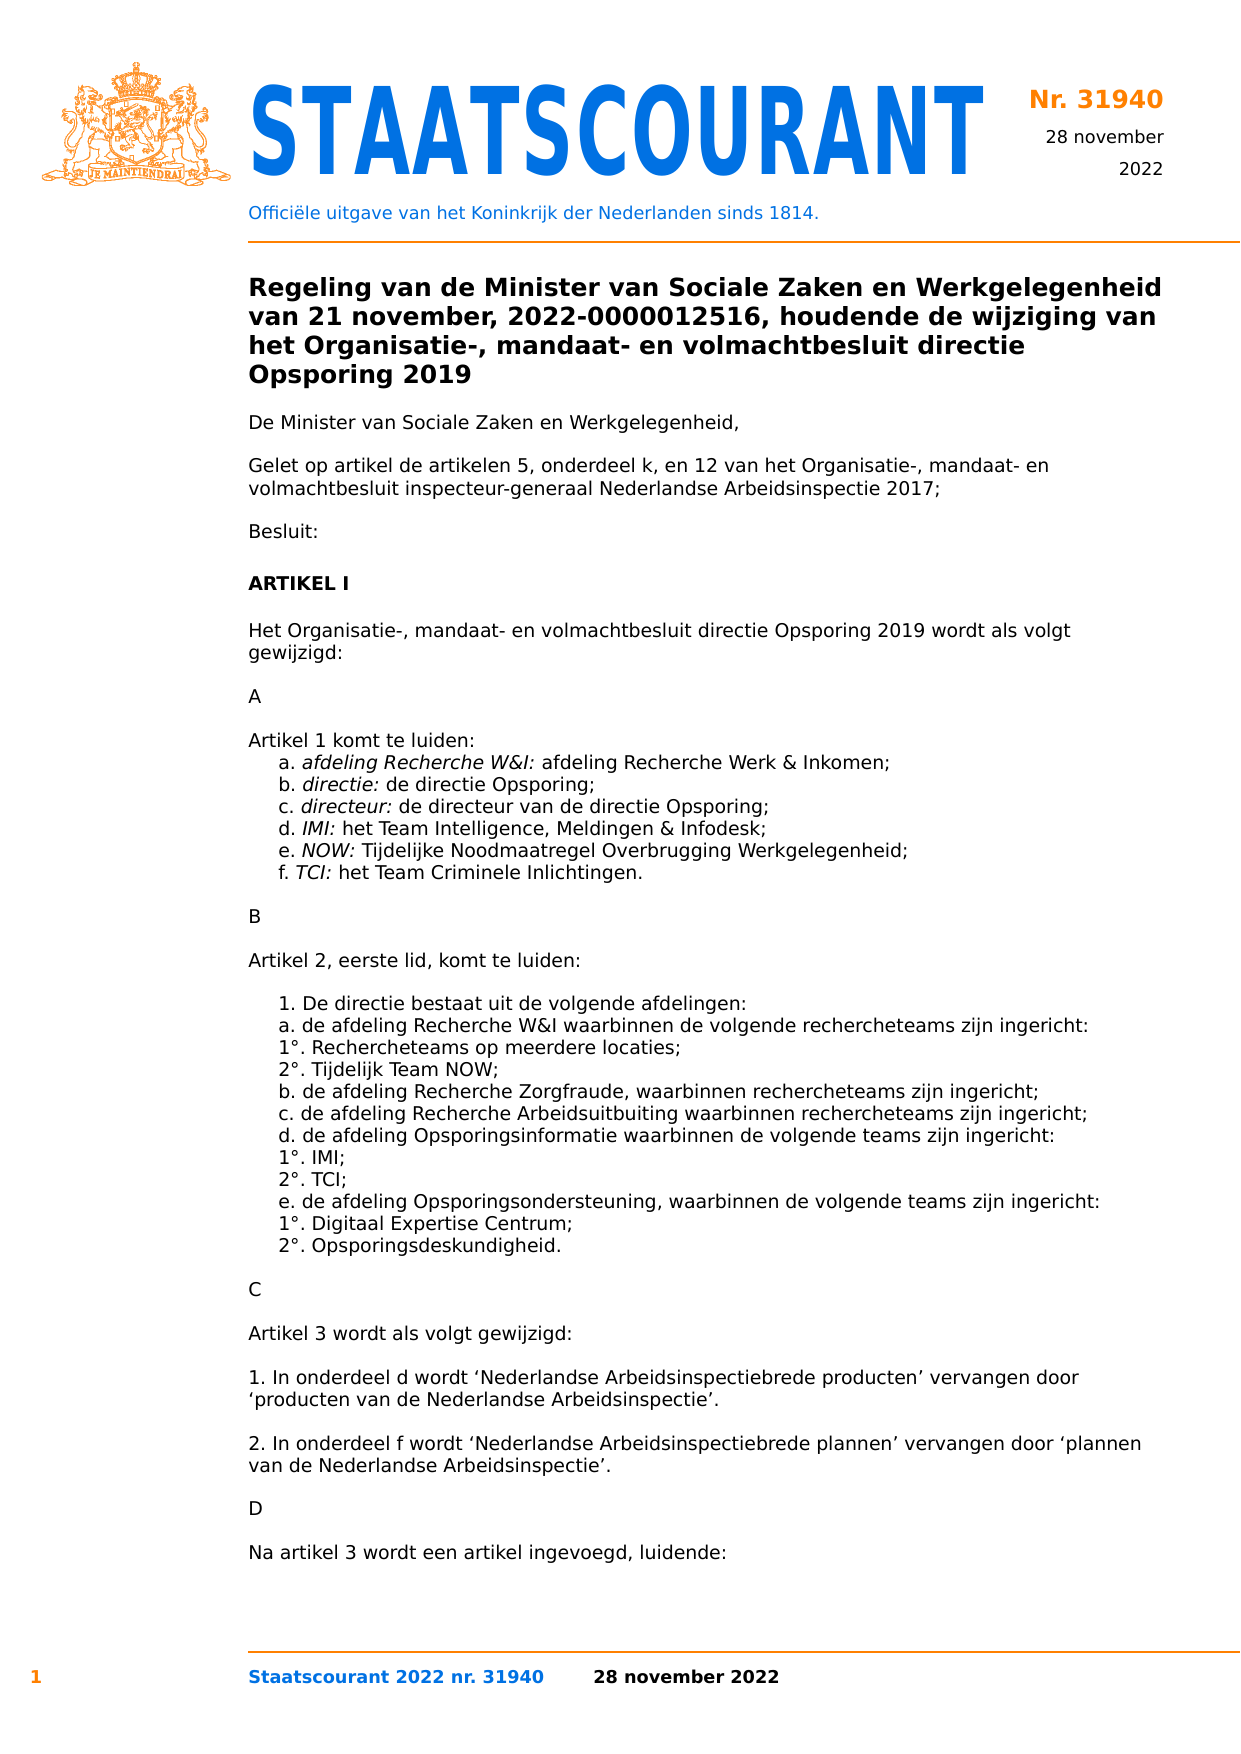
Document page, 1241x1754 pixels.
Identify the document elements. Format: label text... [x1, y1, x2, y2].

text Besluit: [248, 521, 1163, 543]
text 1°. Digitaal Expertise Centrum; [278, 1213, 1163, 1235]
table_cell Officiële uitgave van het Koninkrijk der Nederlanden sinds 1814. [248, 203, 1240, 241]
text f. TCI: het Team Criminele Inlichtingen. [278, 862, 1163, 884]
table_header STAATSCOURANT [248, 62, 998, 203]
text Het Organisatie-, mandaat- en volmachtbesluit directie Opsporing 2019 wordt als volgt gewijzigd: [248, 620, 1163, 664]
text c. directeur: de directeur van de directie Opsporing; [278, 796, 1163, 818]
text 2°. TCI; [278, 1169, 1163, 1191]
text De Minister van Sociale Zaken en Werkgelegenheid, [248, 412, 1163, 433]
text A [248, 686, 1163, 708]
text a. de afdeling Recherche W&I waarbinnen de volgende rechercheteams zijn ingericht: [278, 1015, 1163, 1037]
text 2. In onderdeel f wordt ‘Nederlandse Arbeidsinspectiebrede plannen’ vervangen door ‘plannen van de Nederlandse Arbeidsinspectie’. [248, 1432, 1163, 1476]
table_header Nr. 31940 [998, 62, 1240, 121]
table_cell 2022 [998, 153, 1240, 203]
table_cell 28 november [998, 121, 1240, 153]
text 1°. Rechercheteams op meerdere locaties; [278, 1037, 1163, 1059]
text d. IMI: het Team Intelligence, Meldingen & Infodesk; [278, 818, 1163, 840]
text 2°. Tijdelijk Team NOW; [278, 1059, 1163, 1081]
text Gelet op artikel de artikelen 5, onderdeel k, en 12 van het Organisatie-, mandaat- en volmachtbesluit inspecteur-generaal Nederlandse Arbeidsinspectie 2017; [248, 455, 1163, 499]
text B [248, 906, 1163, 928]
text C [248, 1279, 1163, 1301]
text Na artikel 3 wordt een artikel ingevoegd, luidende: [248, 1542, 1163, 1564]
subtitle ARTIKEL I [248, 573, 1163, 595]
text e. NOW: Tijdelijke Noodmaatregel Overbrugging Werkgelegenheid; [278, 840, 1163, 862]
text d. de afdeling Opsporingsinformatie waarbinnen de volgende teams zijn ingericht: [278, 1125, 1163, 1147]
text D [248, 1498, 1163, 1520]
text 1. In onderdeel d wordt ‘Nederlandse Arbeidsinspectiebrede producten’ vervangen door ‘producten van de Nederlandse Arbeidsinspectie’. [248, 1367, 1163, 1411]
text c. de afdeling Recherche Arbeidsuitbuiting waarbinnen rechercheteams zijn ingericht; [278, 1103, 1163, 1125]
text 1. De directie bestaat uit de volgende afdelingen: [278, 993, 1163, 1015]
text a. afdeling Recherche W&I: afdeling Recherche Werk & Inkomen; [278, 752, 1163, 774]
picture [41, 62, 231, 186]
text Artikel 2, eerste lid, komt te luiden: [248, 949, 1163, 971]
text e. de afdeling Opsporingsondersteuning, waarbinnen de volgende teams zijn ingericht: [278, 1191, 1163, 1213]
text Artikel 3 wordt als volgt gewijzigd: [248, 1323, 1163, 1345]
text Artikel 1 komt te luiden: [248, 730, 1163, 752]
text b. de afdeling Recherche Zorgfraude, waarbinnen rechercheteams zijn ingericht; [278, 1081, 1163, 1103]
subtitle Regeling van de Minister van Sociale Zaken en Werkgelegenheid van 21 november, 2022-0000012516, houdende de wijziging van het Organisatie-, mandaat- en volmachtbesluit directie Opsporing 2019 [248, 273, 1163, 390]
table_header [25, 62, 248, 241]
text 1°. IMI; [278, 1147, 1163, 1169]
text 2°. Opsporingsdeskundigheid. [278, 1235, 1163, 1257]
text b. directie: de directie Opsporing; [278, 774, 1163, 796]
